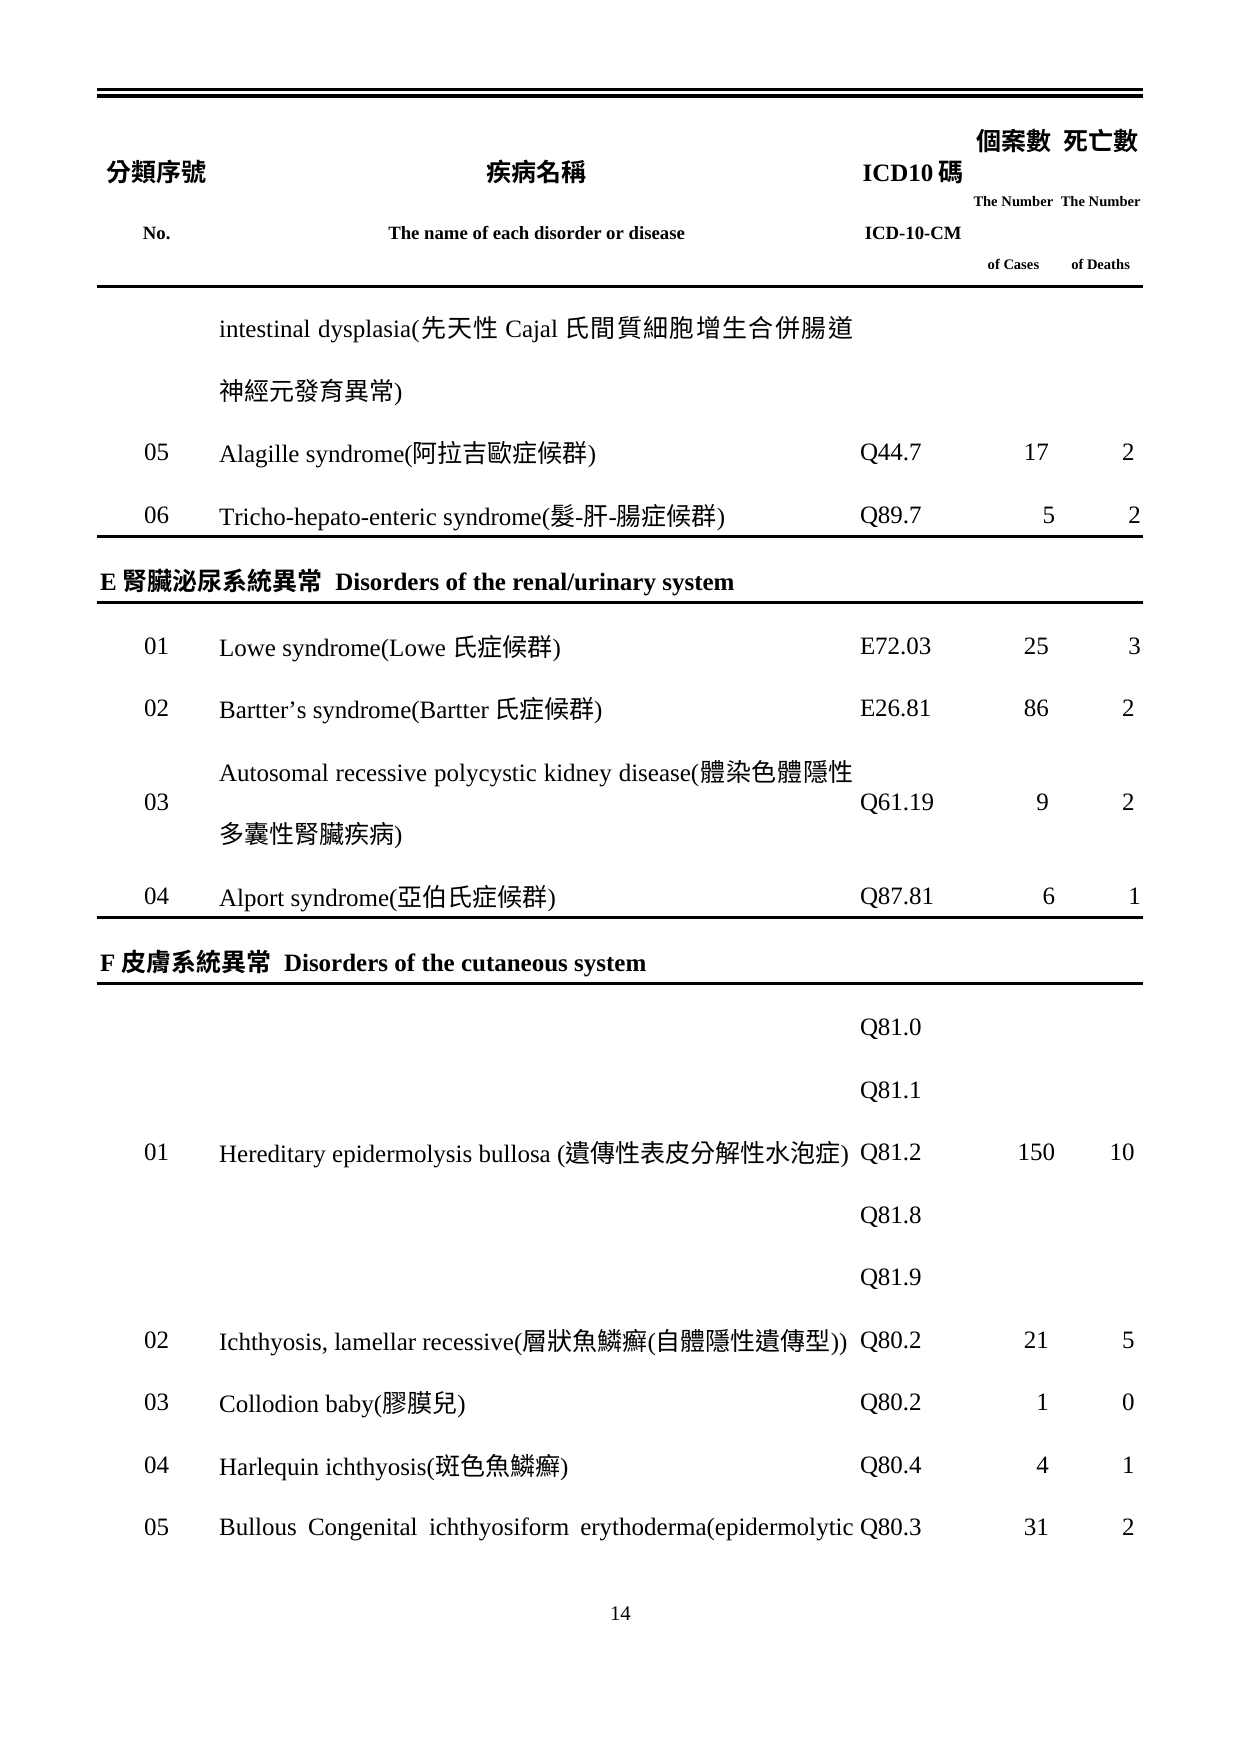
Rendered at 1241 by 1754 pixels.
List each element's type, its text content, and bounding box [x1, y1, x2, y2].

table_cell 2 [1058, 410, 1143, 472]
table_cell 04 [97, 854, 216, 916]
table_cell 2 [1058, 473, 1143, 535]
table_cell E 腎臟泌尿系統異常 Disorders of the renal/urinary system [97, 538, 1143, 601]
table_cell 04 [97, 1423, 216, 1485]
table_header 分類序號 No. [97, 98, 216, 285]
table_cell 6 [969, 854, 1057, 916]
table_cell intestinal dysplasia(先天性Cajal氏間質細胞增生合併腸道神經元發育異常) [216, 288, 857, 410]
table_cell 5 [1058, 1298, 1143, 1360]
table_cell Q61.19 [857, 729, 969, 854]
table_cell Hereditary epidermolysis bullosa (遺傳性表皮分解性水泡症) [216, 985, 857, 1297]
table_cell 03 [97, 729, 216, 854]
table_cell Lowe syndrome(Lowe 氏症候群) [216, 604, 857, 666]
table_cell Q87.81 [857, 854, 969, 916]
table_cell Q80.3 [857, 1485, 969, 1547]
table_cell Q89.7 [857, 473, 969, 535]
table_cell Bullous Congenital ichthyosiform erythoderma(epidermolytic [216, 1485, 857, 1547]
table_cell 05 [97, 1485, 216, 1547]
table_cell F 皮膚系統異常 Disorders of the cutaneous system [97, 919, 1143, 982]
table_cell E72.03 [857, 604, 969, 666]
table_cell 25 [969, 604, 1057, 666]
table_cell 2 [1058, 729, 1143, 854]
table_cell Q81.0 Q81.1 Q81.2 Q81.8 Q81.9 [857, 985, 969, 1297]
table_header 死亡數 The Number of Deaths [1058, 98, 1143, 285]
table_cell E26.81 [857, 666, 969, 729]
table_cell 1 [1058, 854, 1143, 916]
table_cell Q80.4 [857, 1423, 969, 1485]
table_cell 01 [97, 985, 216, 1297]
table_cell Q80.2 [857, 1298, 969, 1360]
table_cell [857, 288, 969, 410]
table_cell 0 [1058, 1360, 1143, 1422]
table_cell 01 [97, 604, 216, 666]
table_cell [969, 288, 1057, 410]
table_cell 06 [97, 473, 216, 535]
table_cell 2 [1058, 666, 1143, 729]
table_cell Bartter’s syndrome(Bartter氏症候群) [216, 666, 857, 729]
table_cell Ichthyosis, lamellar recessive(層狀魚鱗癬(自體隱性遺傳型)) [216, 1298, 857, 1360]
table_cell [97, 288, 216, 410]
table_cell 02 [97, 666, 216, 729]
table_cell Tricho-hepato-enteric syndrome(髮-肝-腸症候群) [216, 473, 857, 535]
table_cell 5 [969, 473, 1057, 535]
table_cell 31 [969, 1485, 1057, 1547]
table_header 個案數 The Number of Cases [969, 98, 1057, 285]
table_cell 150 [969, 985, 1057, 1297]
table_cell Alport syndrome(亞伯氏症候群) [216, 854, 857, 916]
table_cell 86 [969, 666, 1057, 729]
table_cell Autosomal recessive polycystic kidney disease(體染色體隱性多囊性腎臟疾病) [216, 729, 857, 854]
table_header ICD10碼 ICD-10-CM [857, 98, 969, 285]
table_cell 03 [97, 1360, 216, 1422]
table_cell 05 [97, 410, 216, 472]
table_cell 2 [1058, 1485, 1143, 1547]
table_cell 1 [1058, 1423, 1143, 1485]
table_cell Alagille syndrome(阿拉吉歐症候群) [216, 410, 857, 472]
table_cell 3 [1058, 604, 1143, 666]
table_cell [1058, 288, 1143, 410]
table_cell Collodion baby(膠膜兒) [216, 1360, 857, 1422]
table_cell Q80.2 [857, 1360, 969, 1422]
table_cell 21 [969, 1298, 1057, 1360]
table_cell 02 [97, 1298, 216, 1360]
table_header 疾病名稱 The name of each disorder or disease [216, 98, 857, 285]
table_cell 4 [969, 1423, 1057, 1485]
table_cell Harlequin ichthyosis(斑色魚鱗癬) [216, 1423, 857, 1485]
table_cell 10 [1058, 985, 1143, 1297]
table_cell 17 [969, 410, 1057, 472]
table_cell 1 [969, 1360, 1057, 1422]
table_cell Q44.7 [857, 410, 969, 472]
table_cell 9 [969, 729, 1057, 854]
